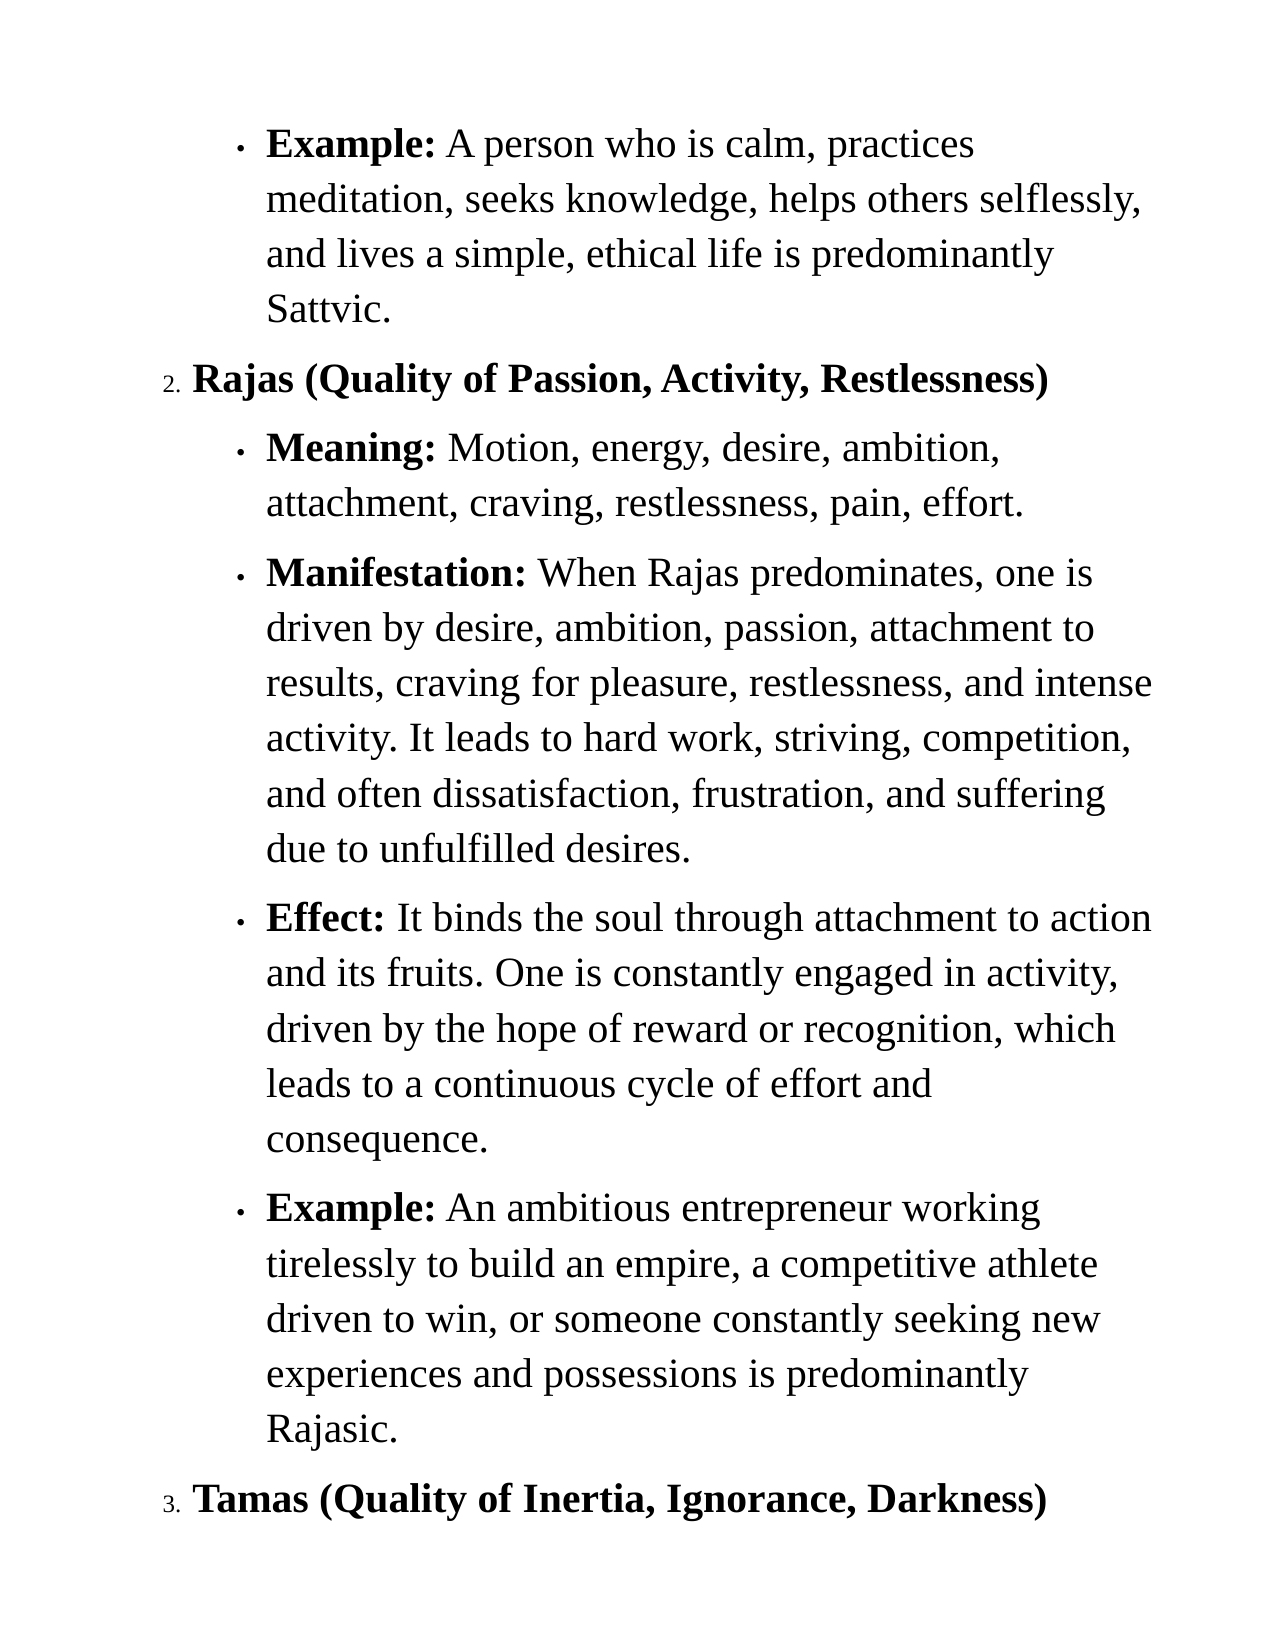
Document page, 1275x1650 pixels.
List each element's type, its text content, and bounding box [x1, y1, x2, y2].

list Meaning: Motion, energy, desire, ambition, attachment, craving, restlessness, pain, effort. [236, 423, 1157, 526]
list Rajas (Quality of Passion, Activity, Restlessness) [162, 353, 1157, 401]
list Effect: It binds the soul through attachment to action and its fruits. One is constantly engaged in activity, driven by the hope of reward or recognition, which leads to a continuous cycle of effort and consequence. [236, 893, 1157, 1161]
list Manifestation: When Rajas predominates, one is driven by desire, ambition, passion, attachment to results, craving for pleasure, restlessness, and intense activity. It leads to hard work, striving, competition, and often dissatisfaction, frustration, and suffering due to unfulfilled desires. [236, 548, 1157, 871]
list Example: An ambitious entrepreneur working tirelessly to build an empire, a competitive athlete driven to win, or someone constantly seeking new experiences and possessions is predominantly Rajasic. [236, 1183, 1157, 1451]
list Tamas (Quality of Inertia, Ignorance, Darkness) [162, 1473, 1157, 1521]
list Example: A person who is calm, practices meditation, seeks knowledge, helps others selflessly, and lives a simple, ethical life is predominantly Sattvic. [236, 118, 1157, 331]
